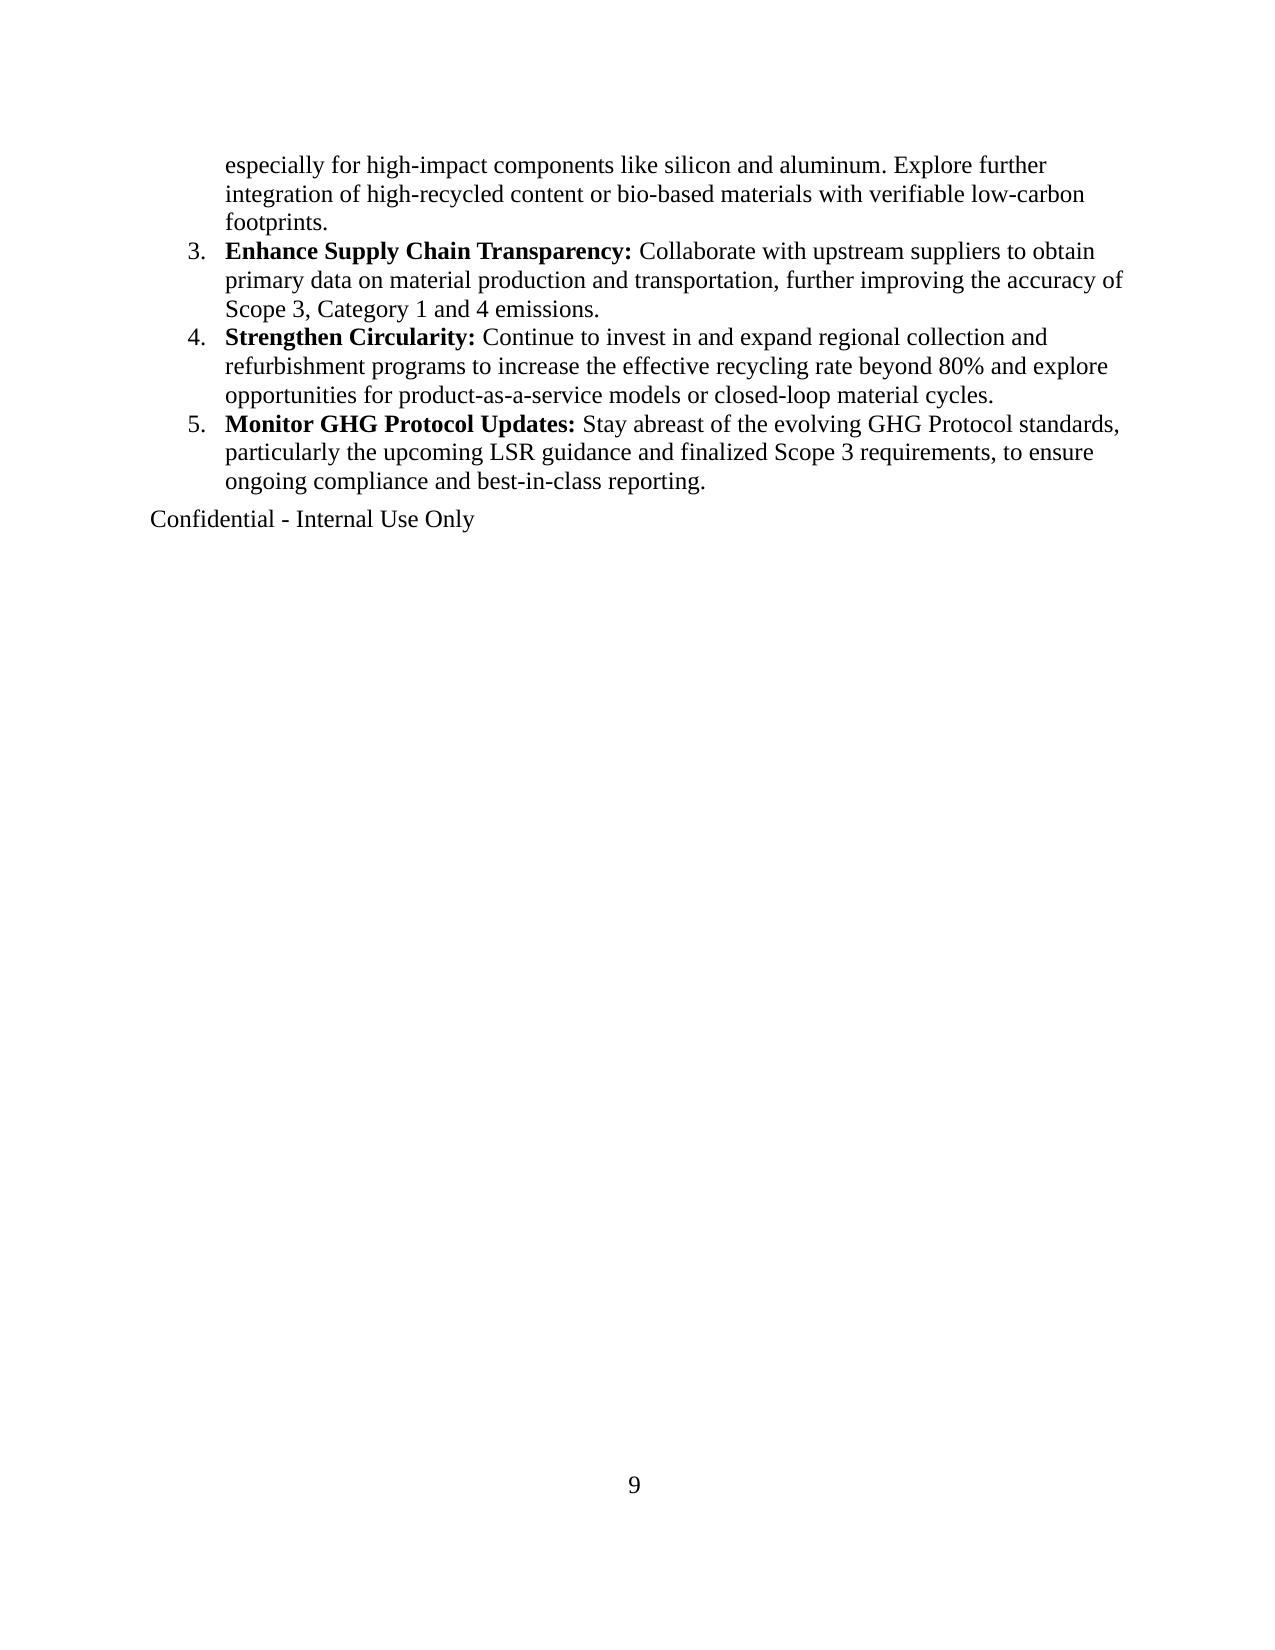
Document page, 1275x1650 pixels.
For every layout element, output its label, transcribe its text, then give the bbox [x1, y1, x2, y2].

list Strengthen Circularity: Continue to invest in and expand regional collection and refurbishment programs to increase the effective recycling rate beyond 80% and explore opportunities for product-as-a-service models or closed-loop material cycles. [187, 322, 1125, 409]
list Monitor GHG Protocol Updates: Stay abreast of the evolving GHG Protocol standards, particularly the upcoming LSR guidance and finalized Scope 3 requirements, to ensure ongoing compliance and best-in-class reporting. [187, 409, 1125, 495]
list especially for high-impact components like silicon and aluminum. Explore further integration of high-recycled content or bio-based materials with verifiable low-carbon footprints. [187, 150, 1125, 236]
text Confidential - Internal Use Only [150, 504, 1125, 533]
list Enhance Supply Chain Transparency: Collaborate with upstream suppliers to obtain primary data on material production and transportation, further improving the accuracy of Scope 3, Category 1 and 4 emissions. [187, 236, 1125, 322]
